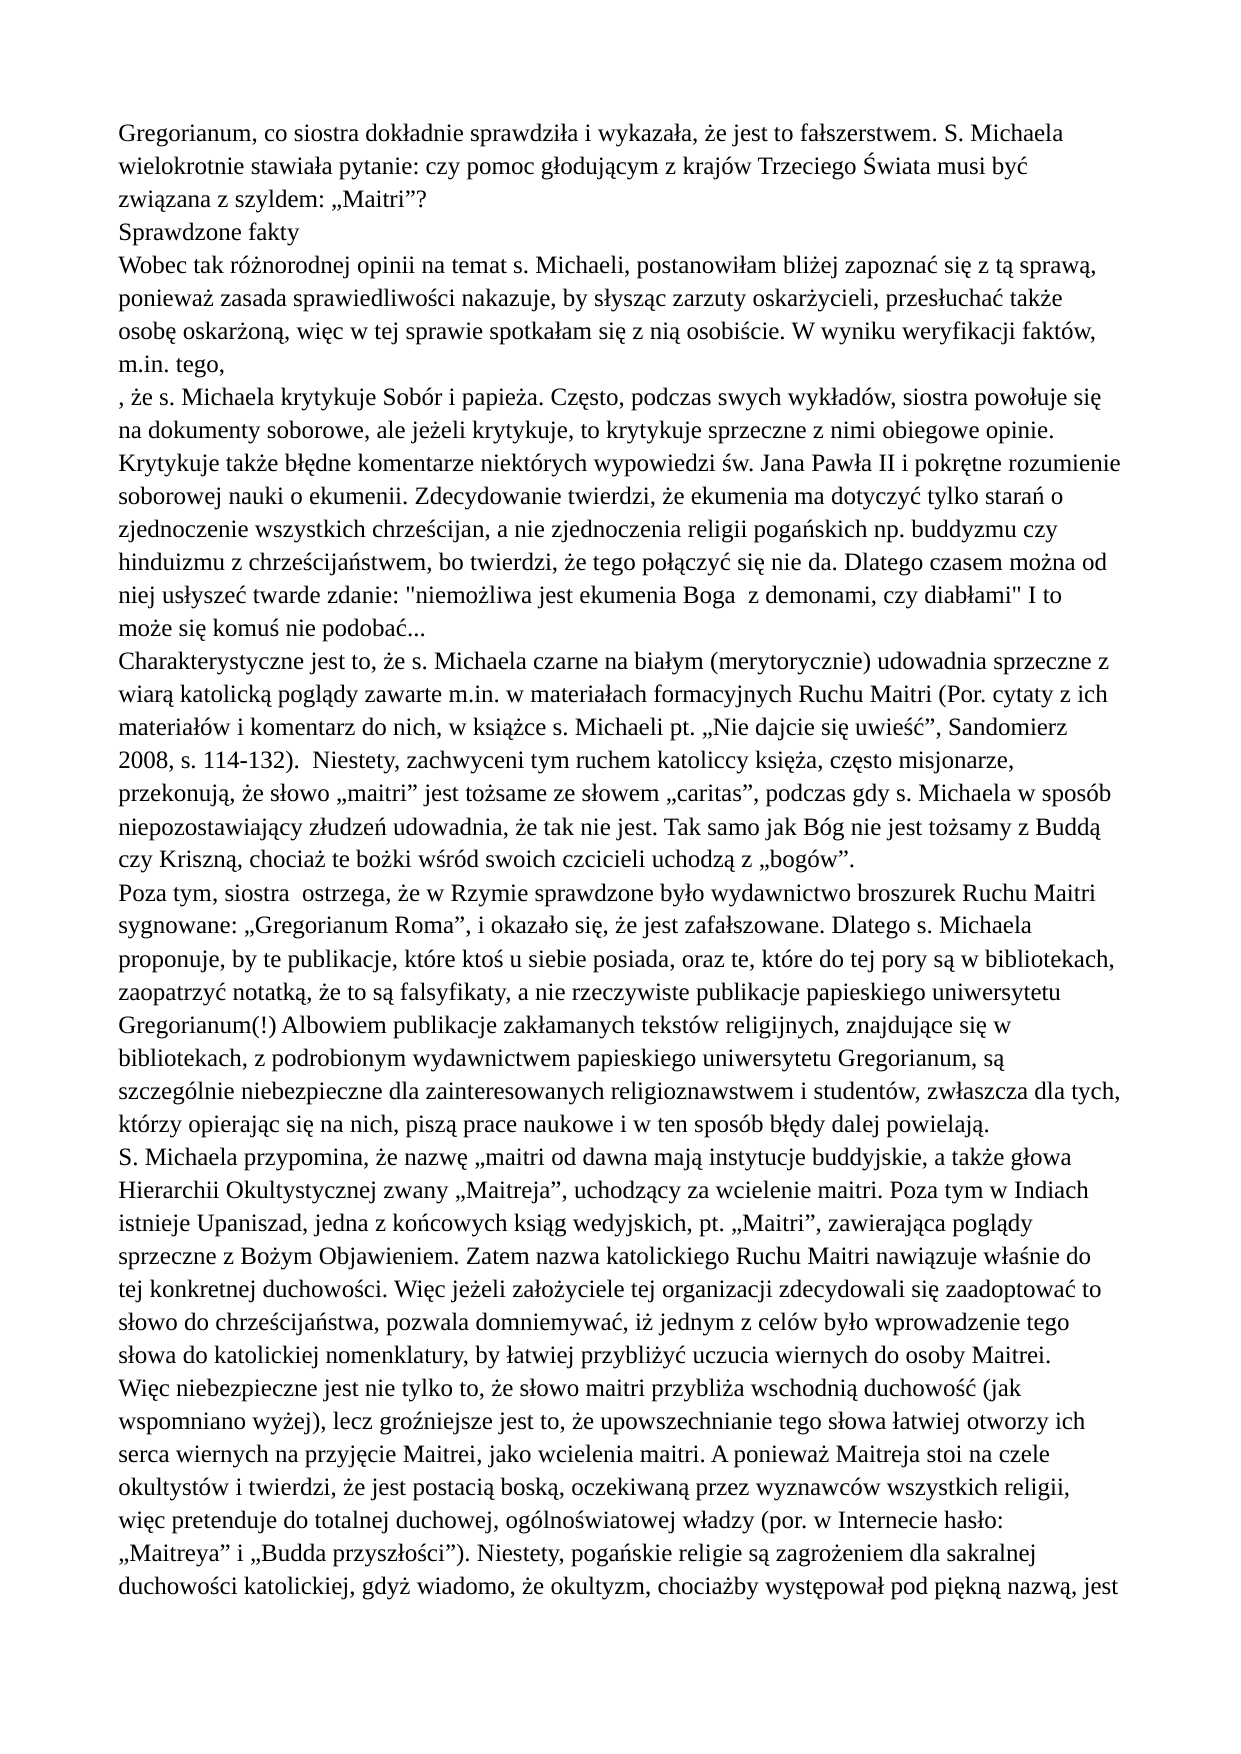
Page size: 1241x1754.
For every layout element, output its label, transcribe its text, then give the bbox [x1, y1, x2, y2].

text Wobec tak różnorodnej opinii na temat s. Michaeli, postanowiłam bliżej zapoznać się z tą sprawą, ponieważ zasada sprawiedliwości nakazuje, by słysząc zarzuty oskarżycieli, przesłuchać także osobę oskarżoną, więc w tej sprawie spotkałam się z nią osobiście. W wyniku weryfikacji faktów, m.in. tego, [118, 250, 1122, 378]
text Więc niebezpieczne jest nie tylko to, że słowo maitri przybliża wschodnią duchowość (jak wspomniano wyżej), lecz groźniejsze jest to, że upowszechnianie tego słowa łatwiej otworzy ich serca wiernych na przyjęcie Maitrei, jako wcielenia maitri. A ponieważ Maitreja stoi na czele okultystów i twierdzi, że jest postacią boską, oczekiwaną przez wyznawców wszystkich religii, więc pretenduje do totalnej duchowej, ogólnoświatowej władzy (por. w Internecie hasło: „Maitreya” i „Budda przyszłości”). Niestety, pogańskie religie są zagrożeniem dla sakralnej duchowości katolickiej, gdyż wiadomo, że okultyzm, chociażby występował pod piękną nazwą, jest [118, 1373, 1122, 1600]
text S. Michaela przypomina, że nazwę „maitri od dawna mają instytucje buddyjskie, a także głowa Hierarchii Okultystycznej zwany „Maitreja”, uchodzący za wcielenie maitri. Poza tym w Indiach istnieje Upaniszad, jedna z końcowych ksiąg wedyjskich, pt. „Maitri”, zawierająca poglądy sprzeczne z Bożym Objawieniem. Zatem nazwa katolickiego Ruchu Maitri nawiązuje właśnie do tej konkretnej duchowości. Więc jeżeli założyciele tej organizacji zdecydowali się zaadoptować to słowo do chrześcijaństwa, pozwala domniemywać, iż jednym z celów było wprowadzenie tego słowa do katolickiej nomenklatury, by łatwiej przybliżyć uczucia wiernych do osoby Maitrei. [118, 1142, 1122, 1369]
text Charakterystyczne jest to, że s. Michaela czarne na białym (merytorycznie) udowadnia sprzeczne z wiarą katolicką poglądy zawarte m.in. w materiałach formacyjnych Ruchu Maitri (Por. cytaty z ich materiałów i komentarz do nich, w książce s. Michaeli pt. „Nie dajcie się uwieść”, Sandomierz 2008, s. 114-132). Niestety, zachwyceni tym ruchem katoliccy księża, często misjonarze, przekonują, że słowo „maitri” jest tożsame ze słowem „caritas”, podczas gdy s. Michaela w sposób niepozostawiający złudzeń udowadnia, że tak nie jest. Tak samo jak Bóg nie jest tożsamy z Buddą czy Kriszną, chociaż te bożki wśród swoich czcicieli uchodzą z „bogów”. [118, 646, 1122, 873]
text , że s. Michaela krytykuje Sobór i papieża. Często, podczas swych wykładów, siostra powołuje się na dokumenty soborowe, ale jeżeli krytykuje, to krytykuje sprzeczne z nimi obiegowe opinie. Krytykuje także błędne komentarze niektórych wypowiedzi św. Jana Pawła II i pokrętne rozumienie soborowej nauki o ekumenii. Zdecydowanie twierdzi, że ekumenia ma dotyczyć tylko starań o zjednoczenie wszystkich chrześcijan, a nie zjednoczenia religii pogańskich np. buddyzmu czy hinduizmu z chrześcijaństwem, bo twierdzi, że tego połączyć się nie da. Dlatego czasem można od niej usłyszeć twarde zdanie: "niemożliwa jest ekumenia Boga z demonami, czy diabłami" I to może się komuś nie podobać... [118, 382, 1122, 642]
text Gregorianum, co siostra dokładnie sprawdziła i wykazała, że jest to fałszerstwem. S. Michaela wielokrotnie stawiała pytanie: czy pomoc głodującym z krajów Trzeciego Świata musi być związana z szyldem: „Maitri”? [118, 118, 1122, 213]
text Sprawdzone fakty [118, 217, 1122, 246]
text Poza tym, siostra ostrzega, że w Rzymie sprawdzone było wydawnictwo broszurek Ruchu Maitri sygnowane: „Gregorianum Roma”, i okazało się, że jest zafałszowane. Dlatego s. Michaela proponuje, by te publikacje, które ktoś u siebie posiada, oraz te, które do tej pory są w bibliotekach, zaopatrzyć notatką, że to są falsyfikaty, a nie rzeczywiste publikacje papieskiego uniwersytetu Gregorianum(!) Albowiem publikacje zakłamanych tekstów religijnych, znajdujące się w bibliotekach, z podrobionym wydawnictwem papieskiego uniwersytetu Gregorianum, są szczególnie niebezpieczne dla zainteresowanych religioznawstwem i studentów, zwłaszcza dla tych, którzy opierając się na nich, piszą prace naukowe i w ten sposób błędy dalej powielają. [118, 878, 1122, 1137]
